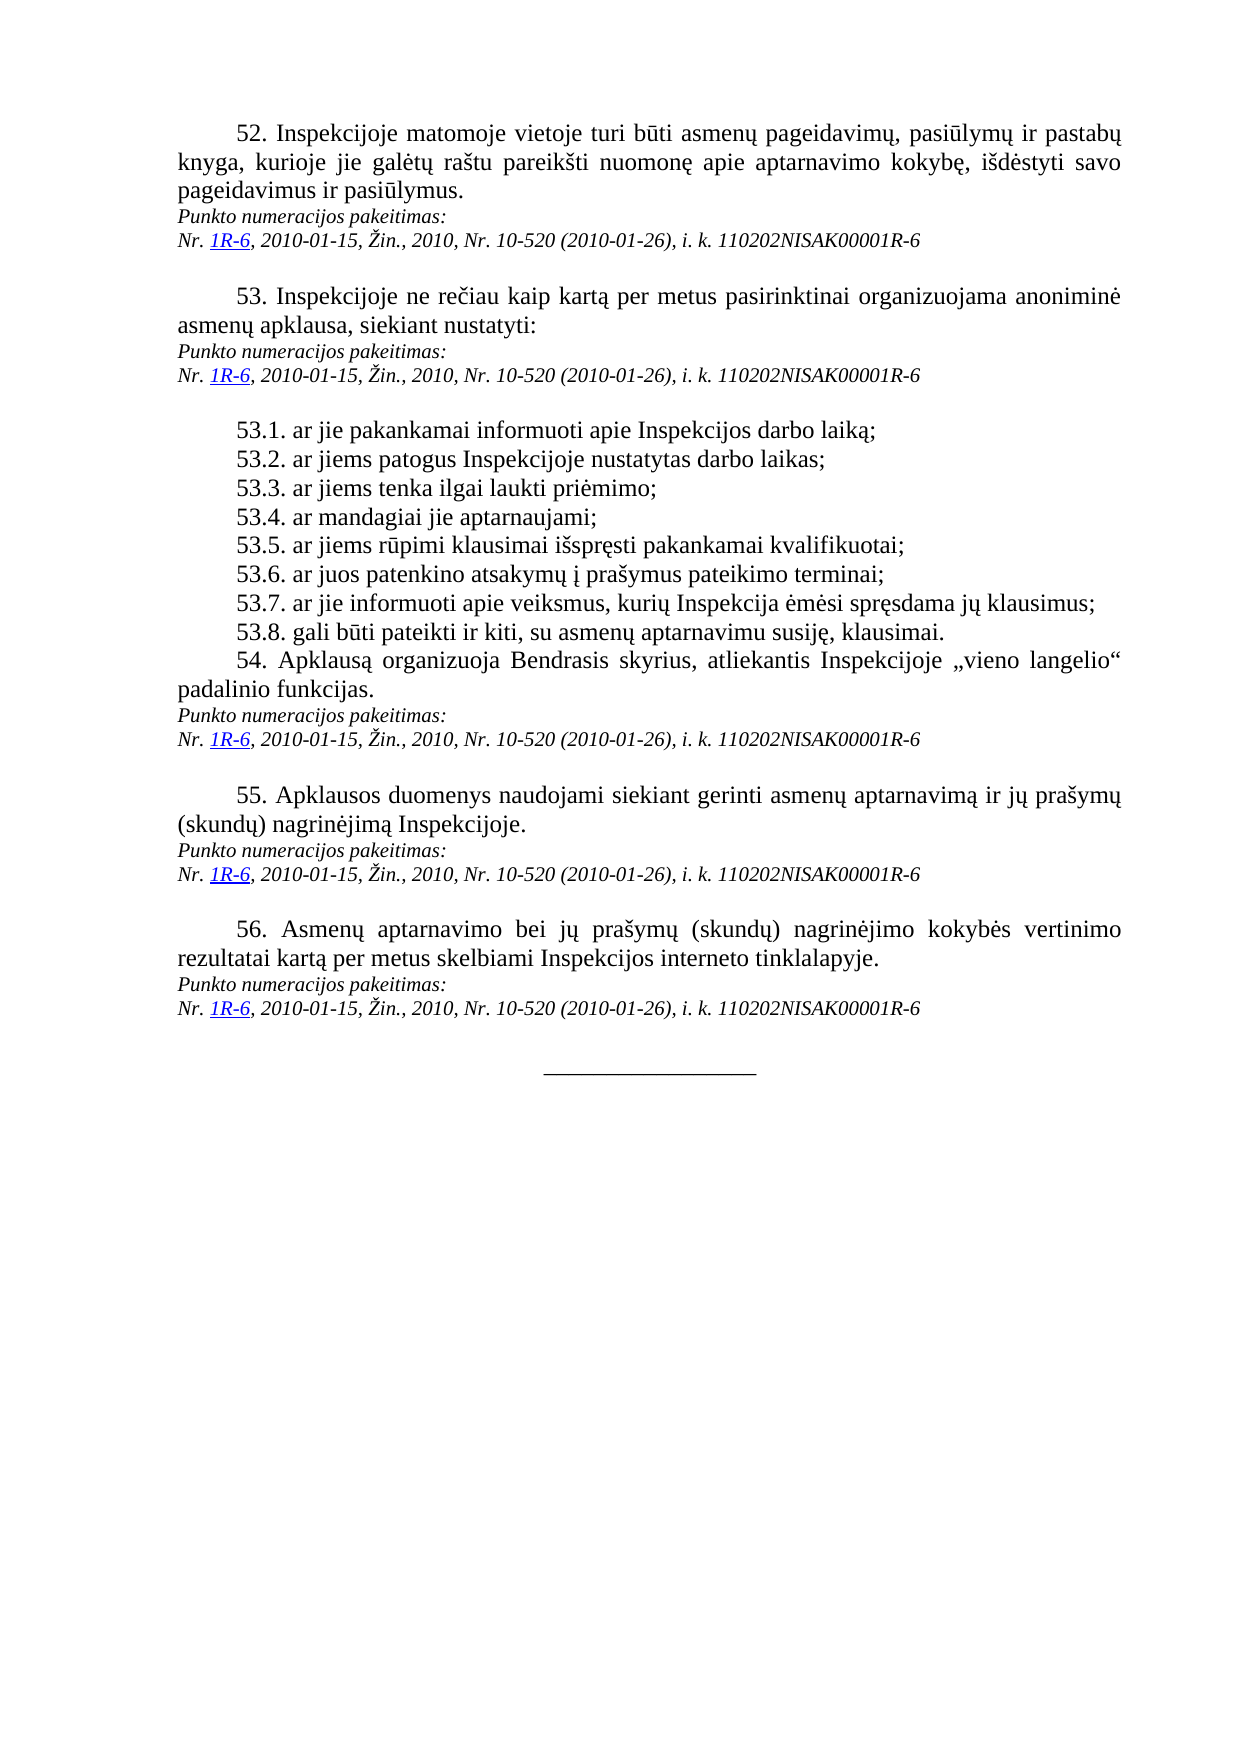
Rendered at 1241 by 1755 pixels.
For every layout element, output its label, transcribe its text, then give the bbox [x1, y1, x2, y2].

text Nr. 1R-6, 2010-01-15, Žin., 2010, Nr. 10-520 (2010-01-26), i. k. 110202NISAK00001R-6 [177, 363, 1122, 387]
text 53.7. ar jie informuoti apie veiksmus, kurių Inspekcija ėmėsi spręsdama jų klausimus; [177, 588, 1122, 617]
text 56. Asmenų aptarnavimo bei jų prašymų (skundų) nagrinėjimo kokybės vertinimo rezultatai kartą per metus skelbiami Inspekcijos interneto tinklalapyje. [177, 914, 1122, 972]
text Punkto numeracijos pakeitimas: [177, 972, 1122, 996]
text Punkto numeracijos pakeitimas: [177, 204, 1122, 228]
text Nr. 1R-6, 2010-01-15, Žin., 2010, Nr. 10-520 (2010-01-26), i. k. 110202NISAK00001R-6 [177, 228, 1122, 252]
text Punkto numeracijos pakeitimas: [177, 339, 1122, 363]
text _________________ [177, 1049, 1122, 1077]
text 52. Inspekcijoje matomoje vietoje turi būti asmenų pageidavimų, pasiūlymų ir pastabų knyga, kurioje jie galėtų raštu pareikšti nuomonę apie aptarnavimo kokybę, išdėstyti savo pageidavimus ir pasiūlymus. [177, 118, 1122, 204]
text 53.2. ar jiems patogus Inspekcijoje nustatytas darbo laikas; [177, 444, 1122, 473]
text 53. Inspekcijoje ne rečiau kaip kartą per metus pasirinktinai organizuojama anoniminė asmenų apklausa, siekiant nustatyti: [177, 281, 1122, 339]
text Nr. 1R-6, 2010-01-15, Žin., 2010, Nr. 10-520 (2010-01-26), i. k. 110202NISAK00001R-6 [177, 727, 1122, 751]
text 53.6. ar juos patenkino atsakymų į prašymus pateikimo terminai; [177, 559, 1122, 588]
text 55. Apklausos duomenys naudojami siekiant gerinti asmenų aptarnavimą ir jų prašymų (skundų) nagrinėjimą Inspekcijoje. [177, 780, 1122, 837]
text Punkto numeracijos pakeitimas: [177, 837, 1122, 862]
text Nr. 1R-6, 2010-01-15, Žin., 2010, Nr. 10-520 (2010-01-26), i. k. 110202NISAK00001R-6 [177, 996, 1122, 1020]
text Nr. 1R-6, 2010-01-15, Žin., 2010, Nr. 10-520 (2010-01-26), i. k. 110202NISAK00001R-6 [177, 862, 1122, 886]
text 53.1. ar jie pakankamai informuoti apie Inspekcijos darbo laiką; [177, 416, 1122, 444]
text 54. Apklausą organizuoja Bendrasis skyrius, atliekantis Inspekcijoje „vieno langelio“ padalinio funkcijas. [177, 646, 1122, 703]
text Punkto numeracijos pakeitimas: [177, 703, 1122, 727]
text 53.3. ar jiems tenka ilgai laukti priėmimo; [177, 473, 1122, 502]
text 53.5. ar jiems rūpimi klausimai išspręsti pakankamai kvalifikuotai; [177, 531, 1122, 559]
text 53.4. ar mandagiai jie aptarnaujami; [177, 502, 1122, 531]
text 53.8. gali būti pateikti ir kiti, su asmenų aptarnavimu susiję, klausimai. [177, 617, 1122, 646]
